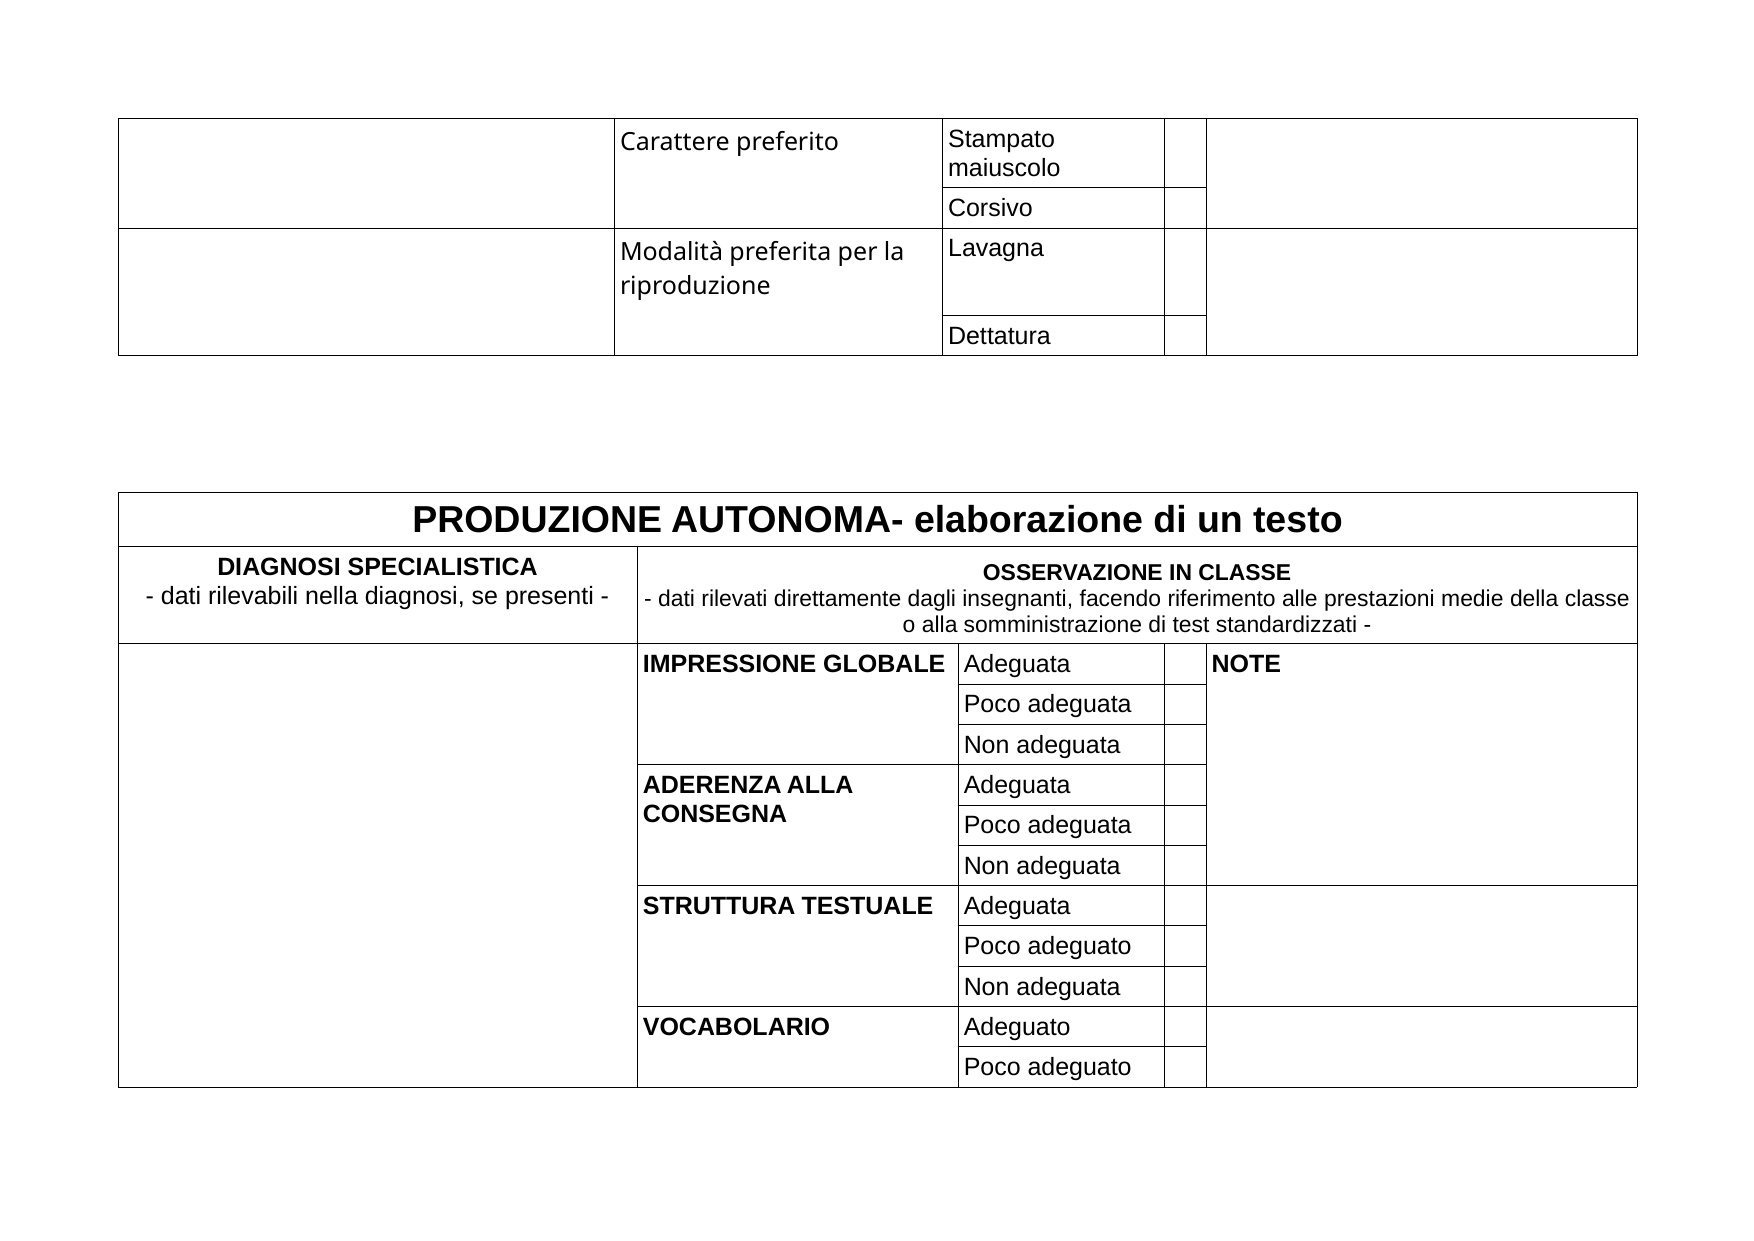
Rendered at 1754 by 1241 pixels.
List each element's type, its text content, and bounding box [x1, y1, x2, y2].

table_cell [1165, 765, 1206, 804]
table_cell Poco adeguato [959, 1047, 1164, 1087]
table_cell VOCABOLARIO [638, 1007, 958, 1087]
table_cell Poco adeguata [959, 685, 1164, 724]
table_cell [1165, 886, 1206, 925]
table_cell Corsivo [943, 188, 1164, 227]
table_cell [1165, 806, 1206, 845]
table_cell Non adeguata [959, 846, 1164, 885]
table_cell [1165, 188, 1206, 227]
table_cell [1165, 685, 1206, 724]
table_cell OSSERVAZIONE IN CLASSE - dati rilevati direttamente dagli insegnanti, facendo riferimento alle prestazioni medie della classe o alla somministrazione di test standardizzati - [638, 547, 1637, 643]
table_cell ADERENZA ALLA CONSEGNA [638, 765, 958, 885]
table_cell [119, 644, 637, 1087]
table_cell Dettatura [943, 316, 1164, 355]
table_cell Lavagna [943, 229, 1164, 315]
table_cell [1165, 926, 1206, 966]
table_cell [1165, 119, 1206, 187]
table_cell [119, 229, 614, 355]
table_cell [1207, 886, 1637, 1006]
table_cell [1207, 229, 1637, 355]
table_cell [1207, 119, 1637, 227]
table_cell [1165, 725, 1206, 764]
table_cell Non adeguata [959, 967, 1164, 1006]
table_cell Adeguata [959, 765, 1164, 804]
table_cell IMPRESSIONE GLOBALE [638, 644, 958, 764]
table_cell [1165, 644, 1206, 683]
table_cell Non adeguata [959, 725, 1164, 764]
table_cell Adeguato [959, 1007, 1164, 1046]
table_cell Adeguata [959, 644, 1164, 683]
table_cell [1207, 1007, 1637, 1087]
table_cell STRUTTURA TESTUALE [638, 886, 958, 1006]
table_cell [1165, 967, 1206, 1006]
table_cell [1165, 229, 1206, 315]
table_cell NOTE [1207, 644, 1637, 885]
table_cell Stampato maiuscolo [943, 119, 1164, 187]
table_cell [1165, 1007, 1206, 1046]
table_cell DIAGNOSI SPECIALISTICA - dati rilevabili nella diagnosi, se presenti - [119, 547, 637, 643]
table_cell Poco adeguato [959, 926, 1164, 966]
table_cell [1165, 1047, 1206, 1087]
table_cell Modalità preferita per la riproduzione [615, 229, 942, 355]
table_header PRODUZIONE AUTONOMA- elaborazione di un testo [119, 493, 1637, 546]
table_cell [1165, 316, 1206, 355]
table_cell [119, 119, 614, 227]
table_cell Carattere preferito [615, 119, 942, 227]
table_cell Adeguata [959, 886, 1164, 925]
table_cell [1165, 846, 1206, 885]
table_cell Poco adeguata [959, 806, 1164, 845]
